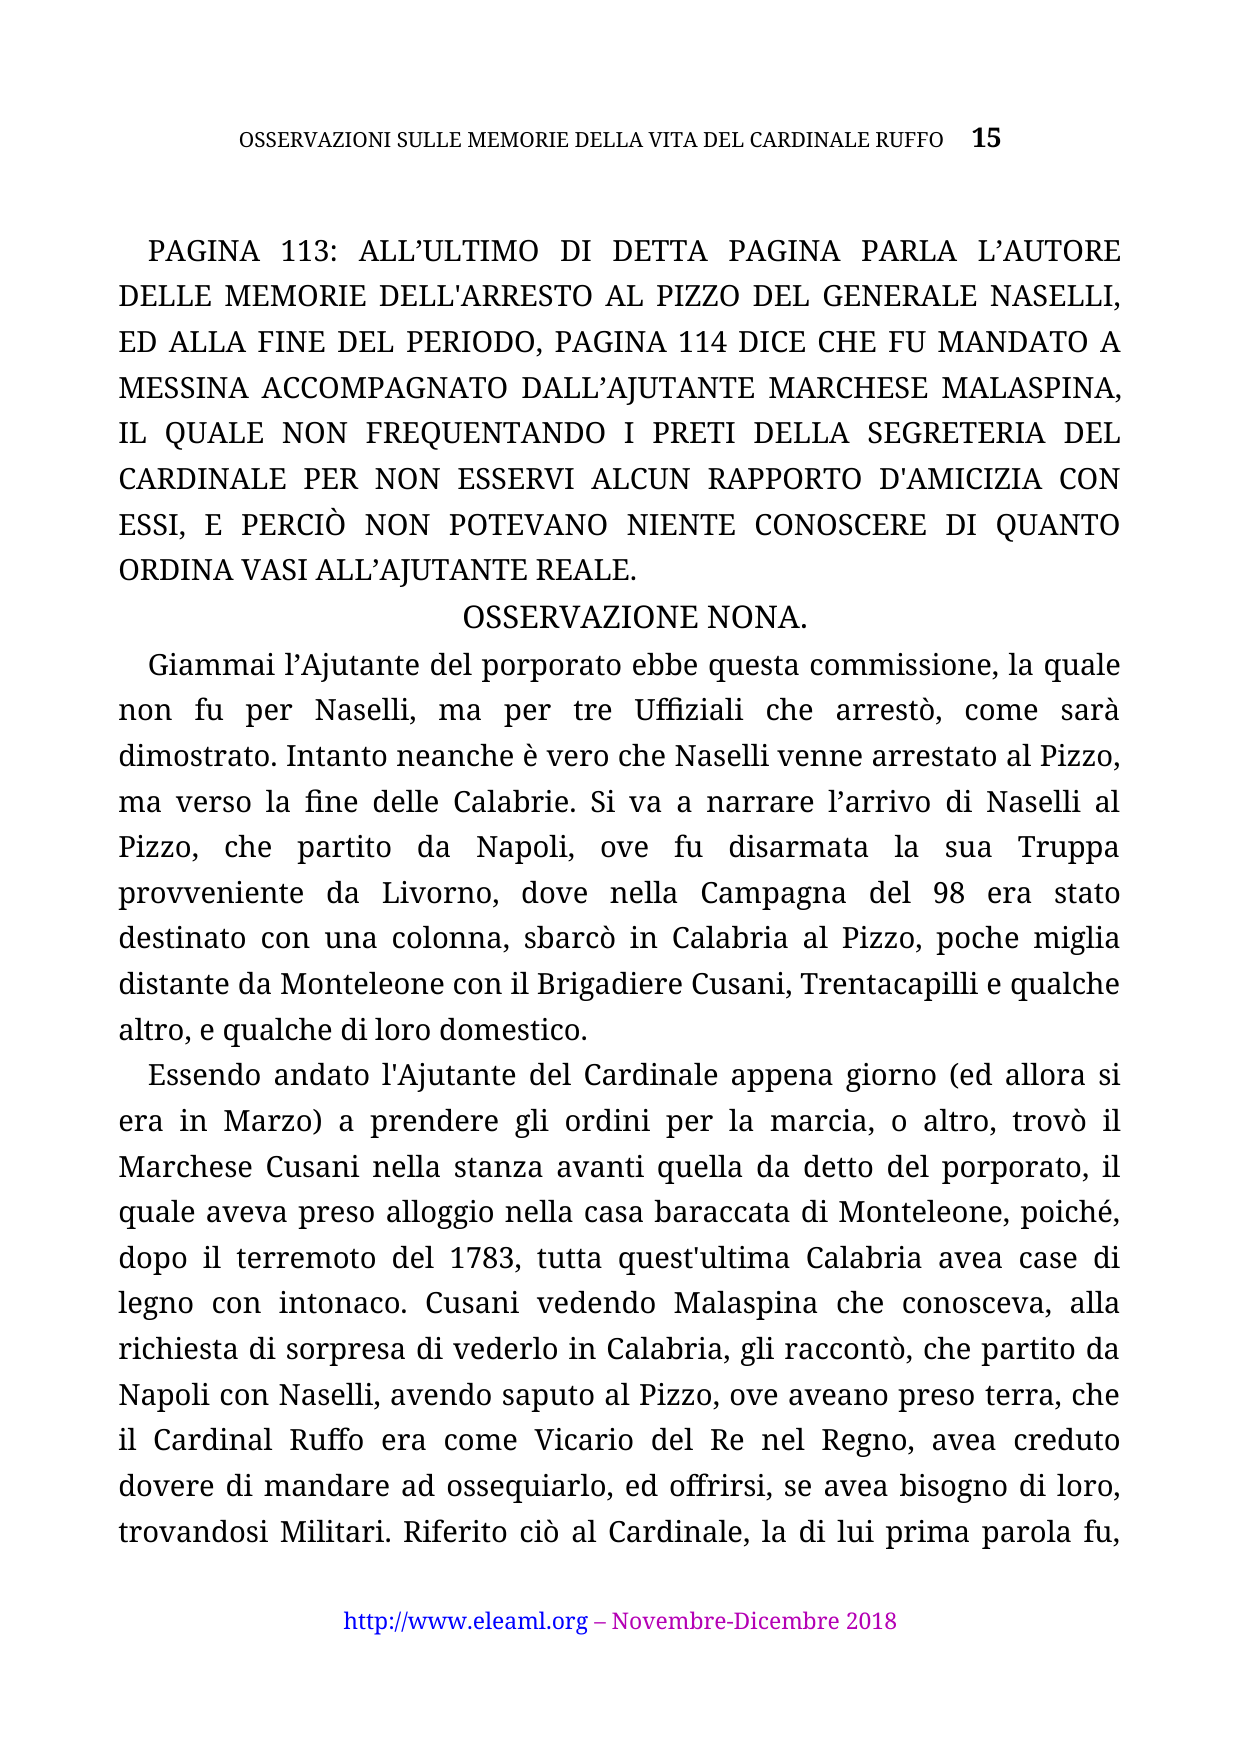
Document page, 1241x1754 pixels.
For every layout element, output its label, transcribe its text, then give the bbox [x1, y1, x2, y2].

text OSSERVAZIONE NONA. [118, 595, 1122, 638]
text Giammai l’Ajutante del porporato ebbe questa commissione, la quale non fu per Naselli, ma per tre Uffiziali che arrestò, come sarà dimostrato. Intanto neanche è vero che Naselli venne arrestato al Pizzo, ma verso la fine delle Calabrie. Si va a narrare l’arrivo di Naselli al Pizzo, che partito da Napoli, ove fu disarmata la sua Truppa provveniente da Livorno, dove nella Campagna del 98 era stato destinato con una colonna, sbarcò in Calabria al Pizzo, poche miglia distante da Monteleone con il Brigadiere Cusani, Trentacapilli e qualche altro, e qualche di loro domestico. [118, 644, 1122, 1049]
text PAGINA 113: ALL’ULTIMO DI DETTA PAGINA PARLA L’AUTORE DELLE MEMORIE DELL'ARRESTO AL PIZZO DEL GENERALE NASELLI, ED ALLA FINE DEL PERIODO, PAGINA 114 DICE CHE FU MANDATO A MESSINA ACCOMPAGNATO DALL’AJUTANTE MARCHESE MALASPINA, IL QUALE NON FREQUENTANDO I PRETI DELLA SEGRETERIA DEL CARDINALE PER NON ESSERVI ALCUN RAPPORTO D'AMICIZIA CON ESSI, E PERCIÒ NON POTEVANO NIENTE CONOSCERE DI QUANTO ORDINA VASI ALL’AJUTANTE REALE. [118, 230, 1122, 589]
text Essendo andato l'Ajutante del Cardinale appena giorno (ed allora si era in Marzo) a prendere gli ordini per la marcia, o altro, trovò il Marchese Cusani nella stanza avanti quella da detto del porporato, il quale aveva preso alloggio nella casa baraccata di Monteleone, poiché, dopo il terremoto del 1783, tutta quest'ultima Calabria avea case di legno con intonaco. Cusani vedendo Malaspina che conosceva, alla richiesta di sorpresa di vederlo in Calabria, gli raccontò, che partito da Napoli con Naselli, avendo saputo al Pizzo, ove aveano preso terra, che il Cardinal Ruffo era come Vicario del Re nel Regno, avea creduto dovere di mandare ad ossequiarlo, ed offrirsi, se avea bisogno di loro, trovandosi Militari. Riferito ciò al Cardinale, la di lui prima parola fu, [118, 1055, 1122, 1551]
